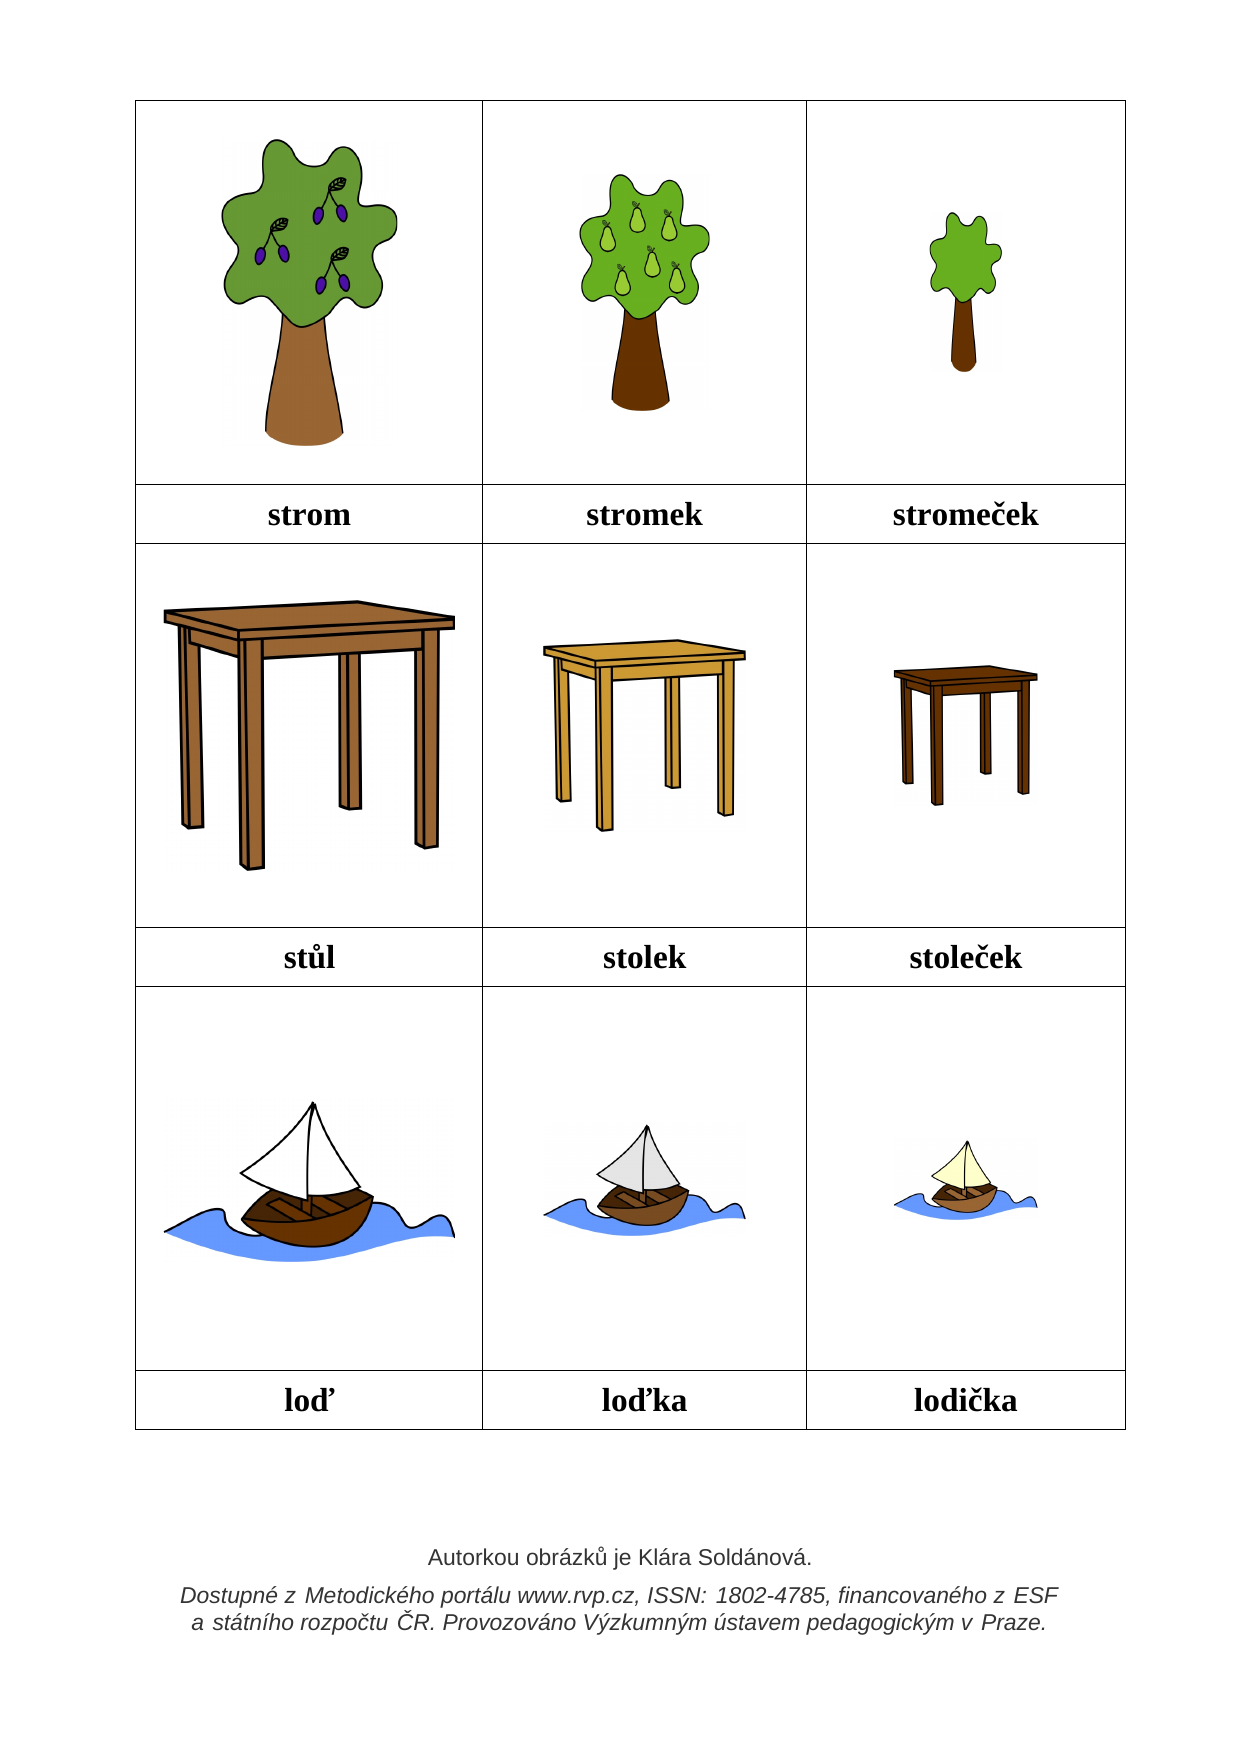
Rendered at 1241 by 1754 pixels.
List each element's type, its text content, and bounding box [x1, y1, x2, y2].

picture [163, 1095, 455, 1262]
table_cell [483, 987, 806, 1370]
table_cell [807, 987, 1125, 1370]
picture [893, 665, 1038, 806]
table_cell stromek [483, 485, 806, 543]
picture [543, 1121, 746, 1236]
table_cell loďka [483, 1371, 806, 1429]
table_cell loď [136, 1371, 482, 1429]
picture [579, 174, 710, 411]
picture [163, 600, 455, 871]
table_cell [483, 544, 806, 927]
table_cell stoleček [807, 928, 1125, 986]
table_cell [136, 987, 482, 1370]
table_cell stromeček [807, 485, 1125, 543]
picture [929, 212, 1002, 372]
table_cell [807, 101, 1125, 484]
picture [221, 139, 398, 446]
picture [893, 1137, 1038, 1220]
table_cell [136, 101, 482, 484]
table_cell [807, 544, 1125, 927]
table_cell strom [136, 485, 482, 543]
table_cell [483, 101, 806, 484]
table_cell [136, 544, 482, 927]
table_cell stůl [136, 928, 482, 986]
table_cell lodička [807, 1371, 1125, 1429]
picture [543, 639, 746, 832]
table_cell stolek [483, 928, 806, 986]
